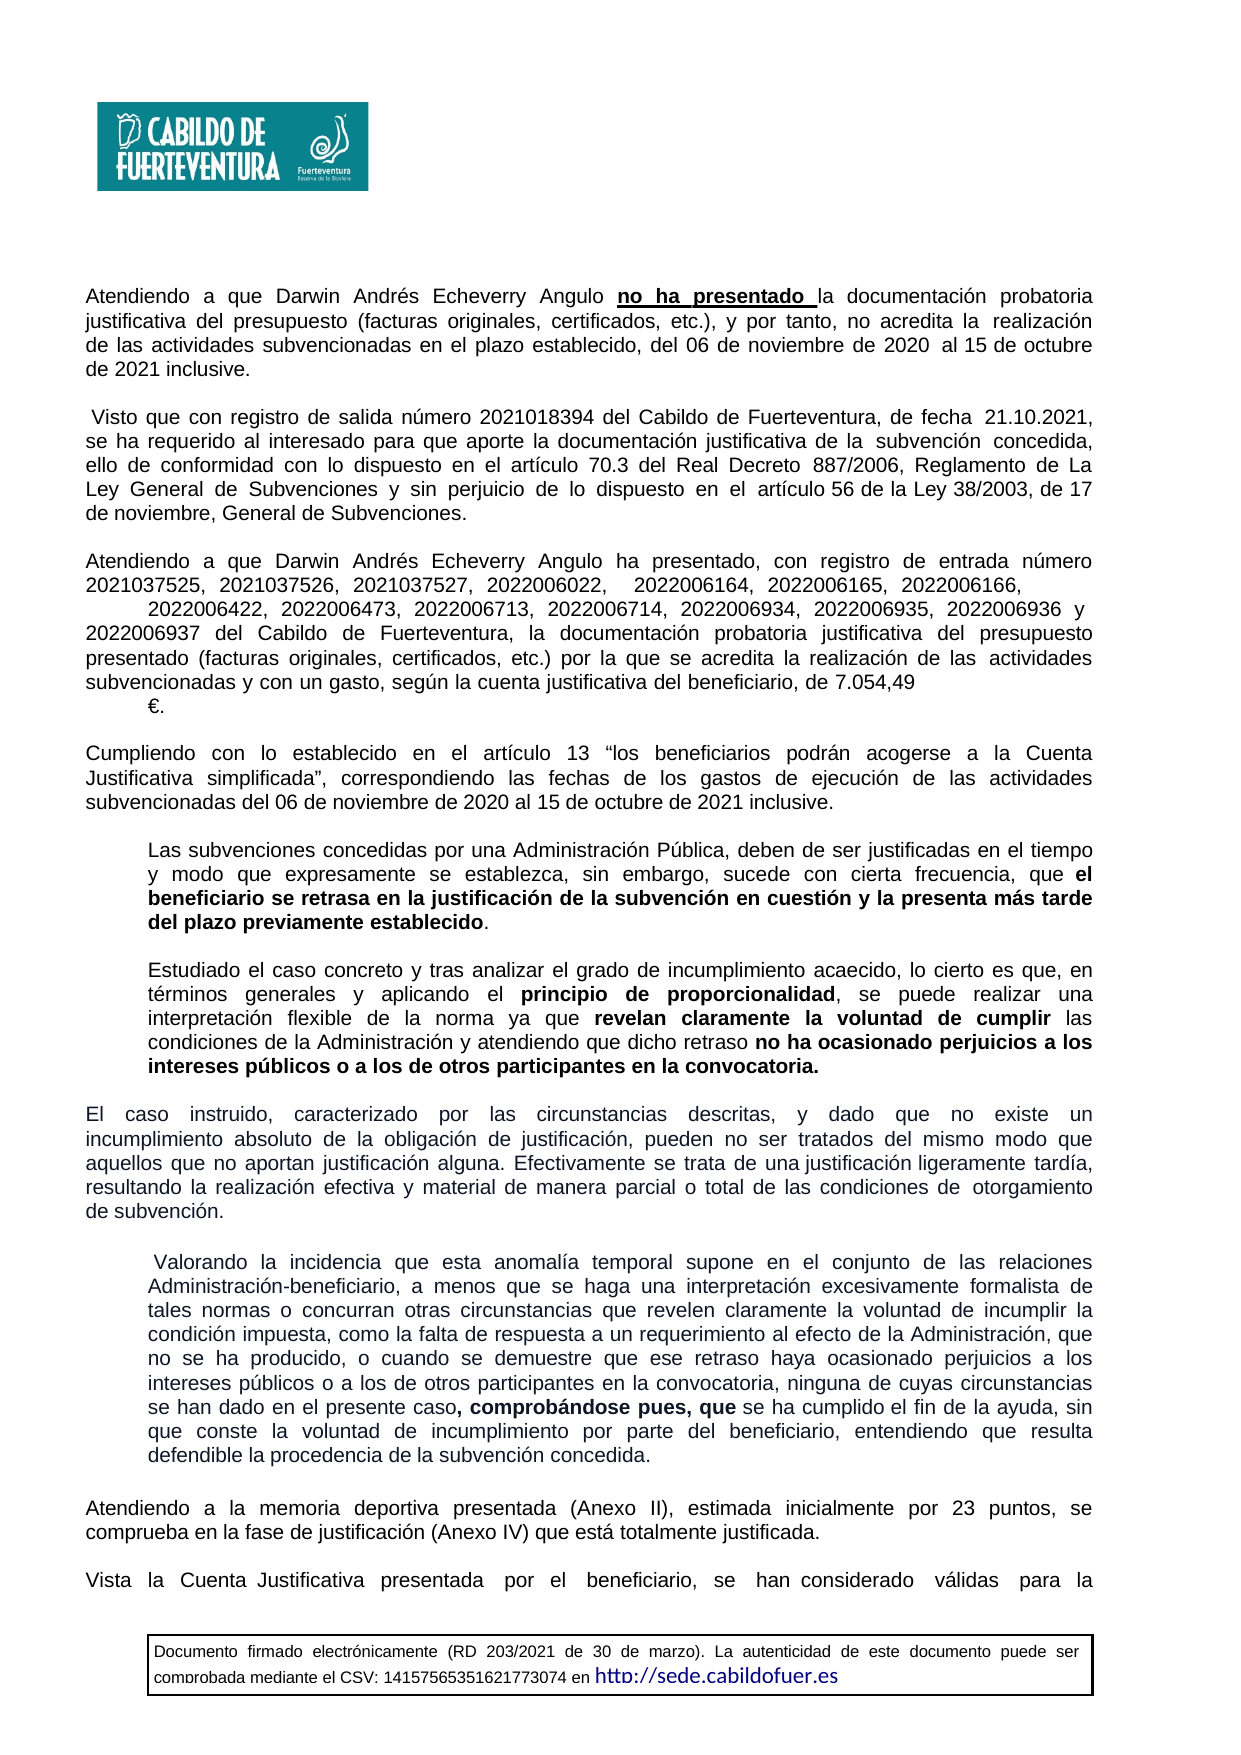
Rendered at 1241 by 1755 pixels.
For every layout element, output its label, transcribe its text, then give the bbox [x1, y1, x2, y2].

text 2022006422, 2022006473, 2022006713, 2022006714, 2022006934, 2022006935, 2022006936 y [148, 597, 1107, 621]
text Vista la Cuenta Justificativa presentada por el beneficiario, se han considerado válidas para la [85, 1567, 1093, 1592]
text Atendiendo a la memoria deportiva presentada (Anexo II), estimada inicialmente por 23 puntos, se comprueba en la fase de justificación (Anexo IV) que está totalmente justificada. [85, 1496, 1093, 1544]
text Las subvenciones concedidas por una Administración Pública, deben de ser justificadas en el tiempo y modo que expresamente se establezca, sin embargo, sucede con cierta frecuencia, que el beneficiario se retrasa en la justificación de la subvención en cuestión y la presenta más tarde del plazo previamente establecido. [148, 837, 1093, 934]
text €. [148, 693, 1107, 717]
text El caso instruido, caracterizado por las circunstancias descritas, y dado que no existe un incumplimiento absoluto de la obligación de justificación, pueden no ser tratados del mismo modo que aquellos que no aportan justificación alguna. Efectivamente se trata de una justificación ligeramente tardía, resultando la realización efectiva y material de manera parcial o total de las condiciones de otorgamiento de subvención. [85, 1102, 1093, 1223]
text Cumpliendo con lo establecido en el artículo 13 “los beneficiarios podrán acogerse a la Cuenta Justificativa simplificada”, correspondiendo las fechas de los gastos de ejecución de las actividades subvencionadas del 06 de noviembre de 2020 al 15 de octubre de 2021 inclusive. [85, 741, 1093, 813]
text Estudiado el caso concreto y tras analizar el grado de incumplimiento acaecido, lo cierto es que, en términos generales y aplicando el principio de proporcionalidad, se puede realizar una interpretación flexible de la norma ya que revelan claramente la voluntad de cumplir las condiciones de la Administración y atendiendo que dicho retraso no ha ocasionado perjuicios a los intereses públicos o a los de otros participantes en la convocatoria. [148, 958, 1093, 1078]
text Valorando la incidencia que esta anomalía temporal supone en el conjunto de las relaciones Administración-beneficiario, a menos que se haga una interpretación excesivamente formalista de tales normas o concurran otras circunstancias que revelen claramente la voluntad de incumplir la condición impuesta, como la falta de respuesta a un requerimiento al efecto de la Administración, que no se ha producido, o cuando se demuestre que ese retraso haya ocasionado perjuicios a los intereses públicos o a los de otros participantes en la convocatoria, ninguna de cuyas circunstancias se han dado en el presente caso, comprobándose pues, que se ha cumplido el fin de la ayuda, sin que conste la voluntad de incumplimiento por parte del beneficiario, entendiendo que resulta defendible la procedencia de la subvención concedida. [148, 1249, 1093, 1467]
text 2022006937 del Cabildo de Fuerteventura, la documentación probatoria justificativa del presupuesto presentado (facturas originales, certificados, etc.) por la que se acredita la realización de las actividades subvencionadas y con un gasto, según la cuenta justificativa del beneficiario, de 7.054,49 [85, 621, 1093, 693]
text Atendiendo a que Darwin Andrés Echeverry Angulo no ha presentado la documentación probatoria justificativa del presupuesto (facturas originales, certificados, etc.), y por tanto, no acredita la realización de las actividades subvencionadas en el plazo establecido, del 06 de noviembre de 2020 al 15 de octubre de 2021 inclusive. [85, 284, 1093, 381]
text Atendiendo a que Darwin Andrés Echeverry Angulo ha presentado, con registro de entrada número 2021037525, 2021037526, 2021037527, 2022006022, 2022006164, 2022006165, 2022006166, [85, 549, 1093, 597]
text Visto que con registro de salida número 2021018394 del Cabildo de Fuerteventura, de fecha 21.10.2021, se ha requerido al interesado para que aporte la documentación justificativa de la subvención concedida, ello de conformidad con lo dispuesto en el artículo 70.3 del Real Decreto 887/2006, Reglamento de La Ley General de Subvenciones y sin perjuicio de lo dispuesto en el artículo 56 de la Ley 38/2003, de 17 de noviembre, General de Subvenciones. [85, 404, 1093, 525]
